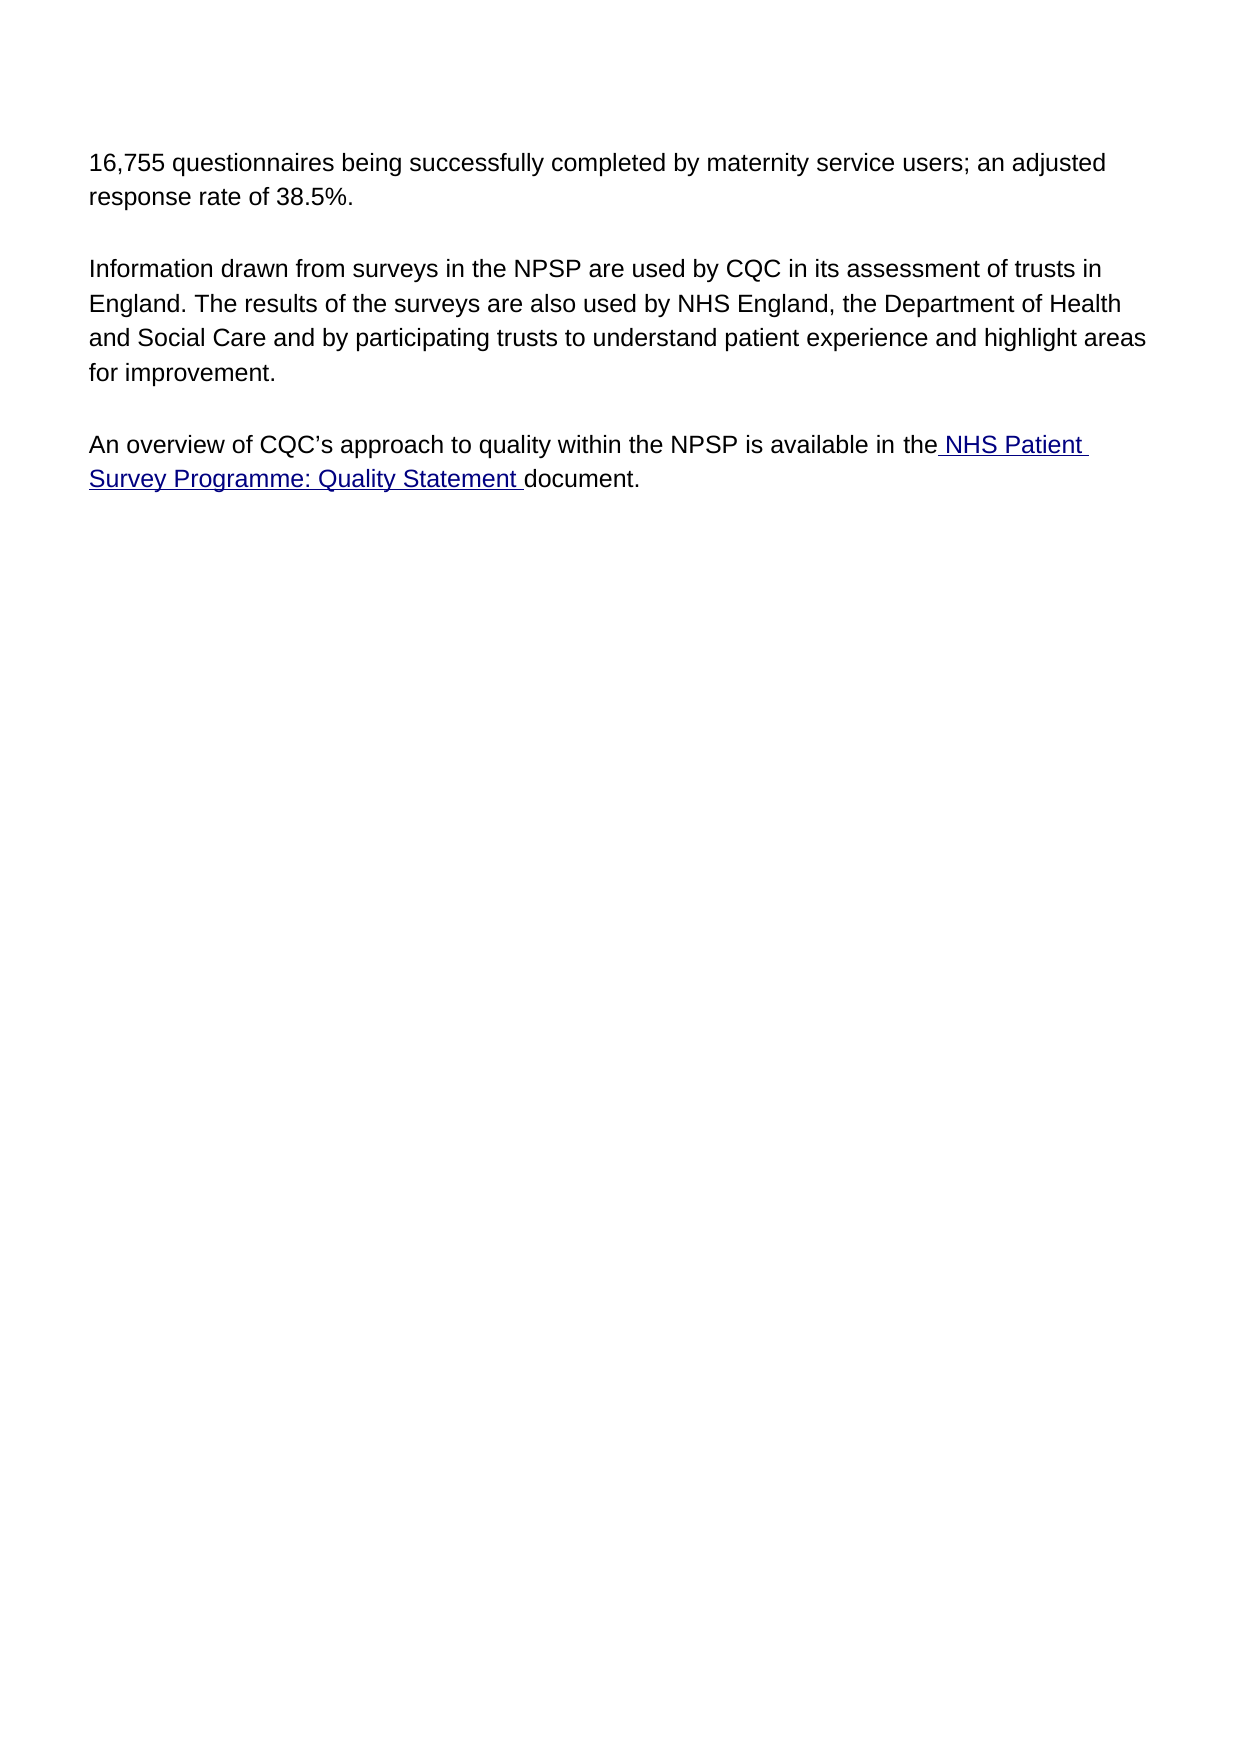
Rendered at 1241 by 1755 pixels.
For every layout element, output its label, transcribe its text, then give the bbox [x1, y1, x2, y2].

text An overview of CQC’s approach to quality within the NPSP is available in the NHS Patient Survey Programme: Quality Statement document. [89, 429, 1152, 493]
text Information drawn from surveys in the NPSP are used by CQC in its assessment of trusts in England. The results of the surveys are also used by NHS England, the Department of Health and Social Care and by participating trusts to understand patient experience and highlight areas for improvement. [89, 254, 1152, 386]
text 16,755 questionnaires being successfully completed by maternity service users; an adjusted response rate of 38.5%. [89, 148, 1152, 211]
